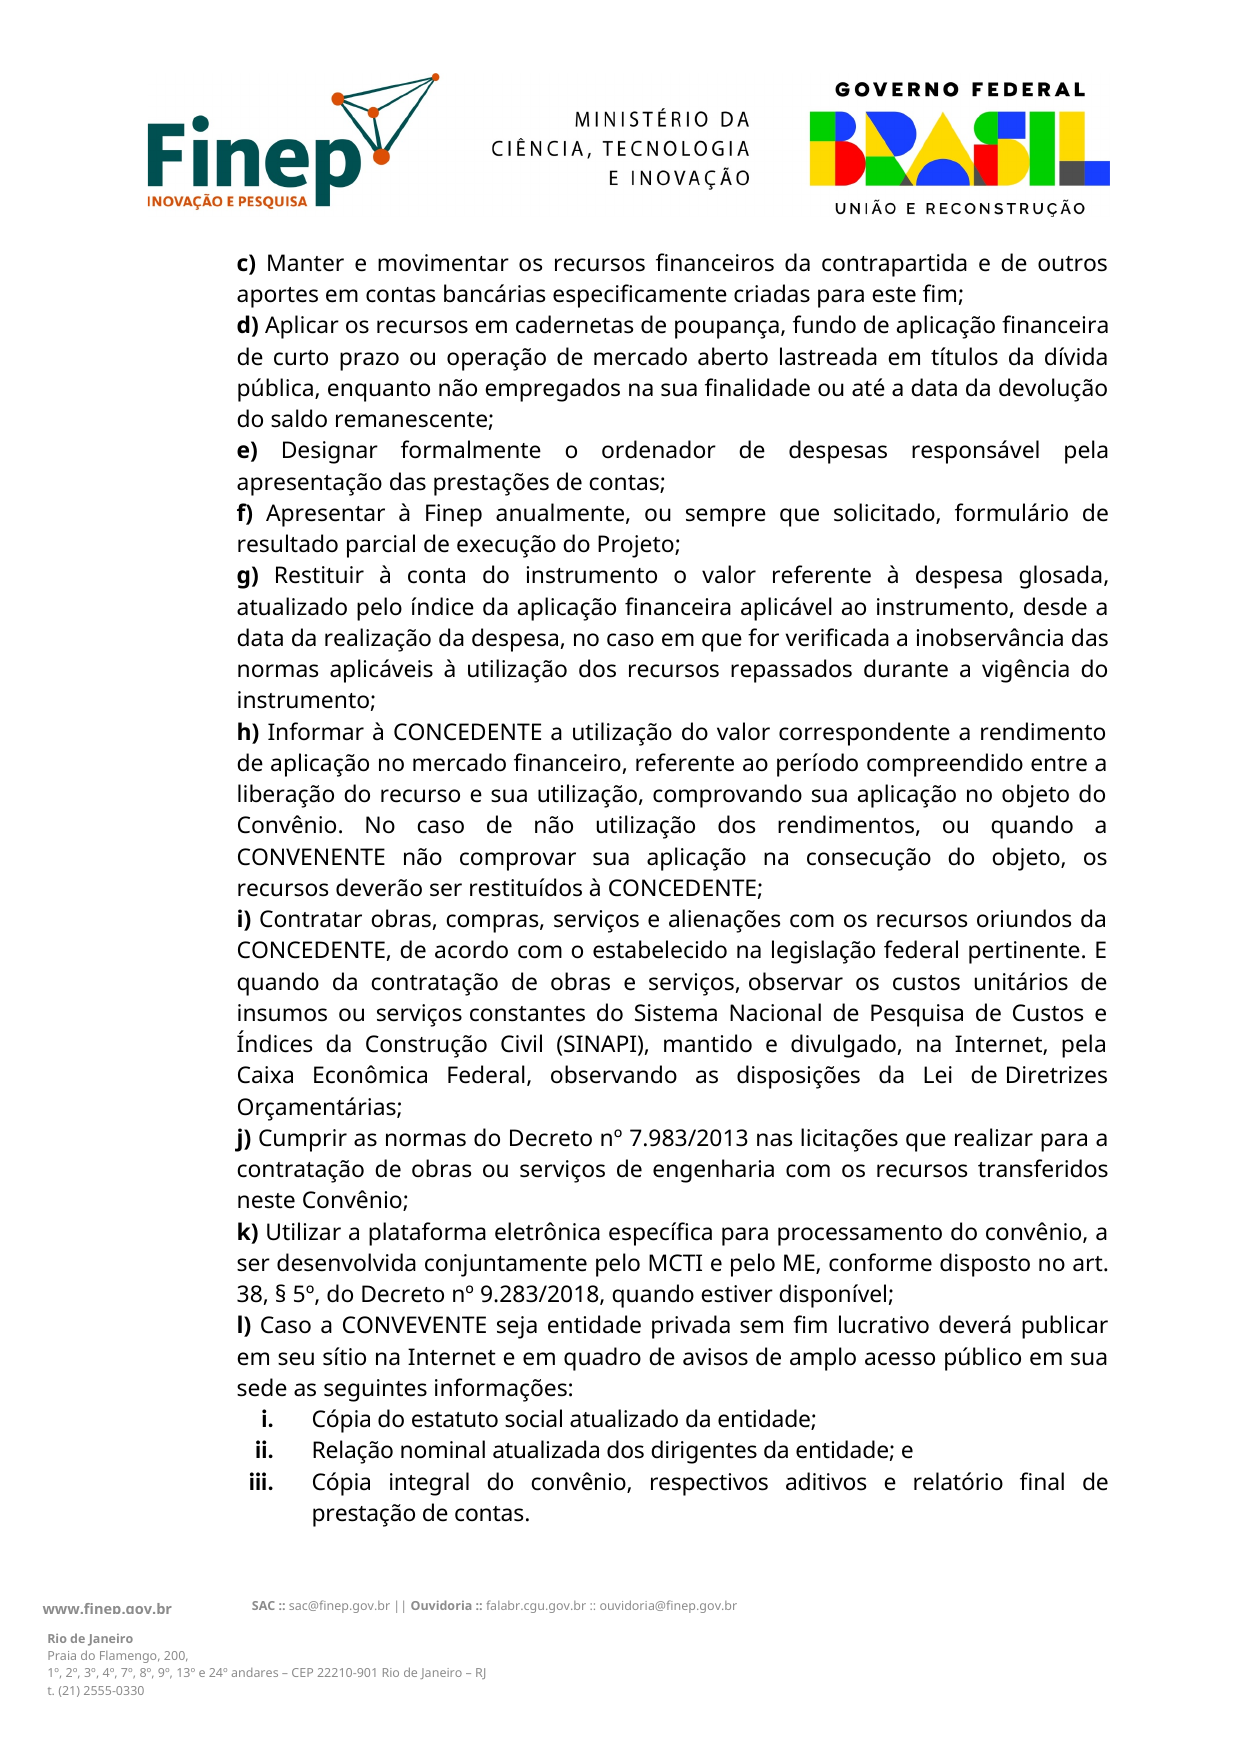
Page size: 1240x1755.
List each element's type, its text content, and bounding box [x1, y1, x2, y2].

list i) Contratar obras, compras, serviços e alienações com os recursos oriundos da CONCEDENTE, de acordo com o estabelecido na legislação federal pertinente. E quando da contratação de obras e serviços, observar os custos unitários de insumos ou serviços constantes do Sistema Nacional de Pesquisa de Custos e Índices da Construção Civil (SINAPI), mantido e divulgado, na Internet, pela Caixa Econômica Federal, observando as disposições da Lei de Diretrizes Orçamentárias; [236, 903, 1108, 1122]
list k) Utilizar a plataforma eletrônica específica para processamento do convênio, a ser desenvolvida conjuntamente pelo MCTI e pelo ME, conforme disposto no art. 38, § 5º, do Decreto nº 9.283/2018, quando estiver disponível; [236, 1216, 1110, 1309]
list f) Apresentar à Finep anualmente, ou sempre que solicitado, formulário de resultado parcial de execução do Projeto; [236, 497, 1110, 559]
list h) Informar à CONCEDENTE a utilização do valor correspondente a rendimento de aplicação no mercado financeiro, referente ao período compreendido entre a liberação do recurso e sua utilização, comprovando sua aplicação no objeto do Convênio. No caso de não utilização dos rendimentos, ou quando a CONVENENTE não comprovar sua aplicação na consecução do objeto, os recursos deverão ser restituídos à CONCEDENTE; [236, 716, 1108, 903]
list Relação nominal atualizada dos dirigentes da entidade; e [274, 1434, 1110, 1466]
list Cópia do estatuto social atualizado da entidade; [274, 1403, 1110, 1434]
list e) Designar formalmente o ordenador de despesas responsável pela apresentação das prestações de contas; [236, 434, 1110, 497]
text c) Manter e movimentar os recursos financeiros da contrapartida e de outros aportes em contas bancárias especificamente criadas para este fim; [236, 247, 1110, 309]
list Cópia integral do convênio, respectivos aditivos e relatório final de prestação de contas. [274, 1466, 1110, 1528]
list d) Aplicar os recursos em cadernetas de poupança, fundo de aplicação financeira de curto prazo ou operação de mercado aberto lastreada em títulos da dívida pública, enquanto não empregados na sua finalidade ou até a data da devolução do saldo remanescente; [236, 309, 1110, 434]
list g) Restituir à conta do instrumento o valor referente à despesa glosada, atualizado pelo índice da aplicação financeira aplicável ao instrumento, desde a data da realização da despesa, no caso em que for verificada a inobservância das normas aplicáveis à utilização dos recursos repassados durante a vigência do instrumento; [236, 559, 1110, 716]
list j) Cumprir as normas do Decreto nº 7.983/2013 nas licitações que realizar para a contratação de obras ou serviços de engenharia com os recursos transferidos neste Convênio; [236, 1122, 1110, 1216]
list l) Caso a CONVEVENTE seja entidade privada sem fim lucrativo deverá publicar em seu sítio na Internet e em quadro de avisos de amplo acesso público em sua sede as seguintes informações: [236, 1309, 1110, 1403]
